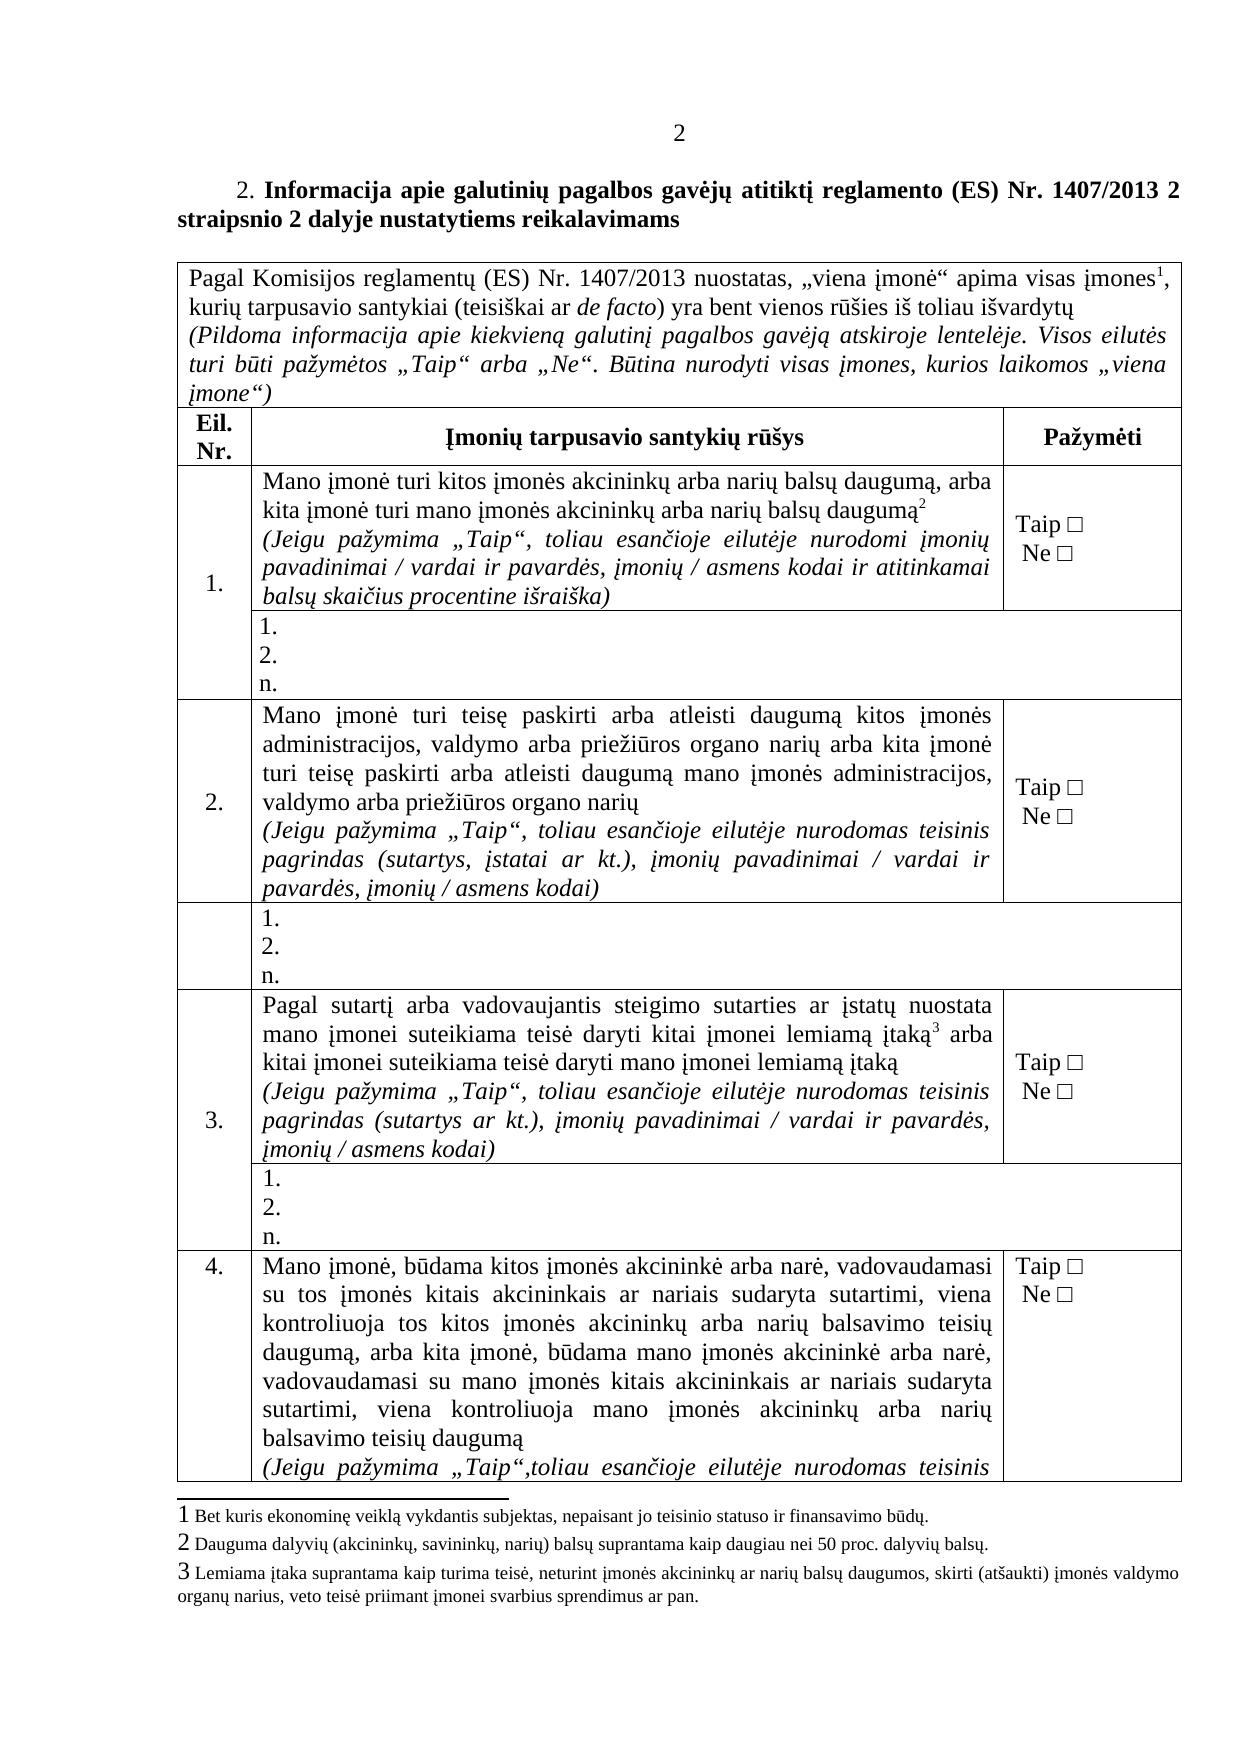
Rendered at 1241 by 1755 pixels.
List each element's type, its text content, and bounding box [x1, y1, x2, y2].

table_cell Taip □ Ne □ [1004, 1251, 1181, 1481]
table_cell Taip □ Ne □ [1004, 466, 1181, 610]
table_cell 1. [178, 466, 251, 699]
table_cell Pagal sutartį arba vadovaujantis steigimo sutarties ar įstatų nuostata mano įmonei suteikiama teisė daryti kitai įmonei lemiamą įtaką arba kitai įmonei suteikiama teisė daryti mano įmonei lemiamą įtaką (Jeigu pažymima „Taip“, toliau esančioje eilutėje nurodomas teisinis pagrindas (sutartys ar kt.), įmonių pavadinimai / vardai ir pavardės, įmonių / asmens kodai) [252, 990, 1003, 1162]
table_cell 3. [178, 990, 251, 1250]
table_cell Mano įmonė turi teisę paskirti arba atleisti daugumą kitos įmonės administracijos, valdymo arba priežiūros organo narių arba kita įmonė turi teisę paskirti arba atleisti daugumą mano įmonės administracijos, valdymo arba priežiūros organo narių (Jeigu pažymima „Taip“, toliau esančioje eilutėje nurodomas teisinis pagrindas (sutartys, įstatai ar kt.), įmonių pavadinimai / vardai ir pavardės, įmonių / asmens kodai) [252, 700, 1003, 902]
text 2. Informacija apie galutinių pagalbos gavėjų atitiktį reglamento (ES) Nr. 1407/2013 2 straipsnio 2 dalyje nustatytiems reikalavimams [177, 176, 1181, 233]
table_header Pagal Komisijos reglamentų (ES) Nr. 1407/2013 nuostatas, „viena įmonė“ apima visas įmones, kurių tarpusavio santykiai (teisiškai ar de facto) yra bent vienos rūšies iš toliau išvardytų (Pildoma informacija apie kiekvieną galutinį pagalbos gavėją atskiroje lentelėje. Visos eilutės turi būti pažymėtos „Taip“ arba „Ne“. Būtina nurodyti visas įmones, kurios laikomos „viena įmone“) [178, 263, 1181, 407]
table_cell Mano įmonė turi kitos įmonės akcininkų arba narių balsų daugumą, arba kita įmonė turi mano įmonės akcininkų arba narių balsų daugumą (Jeigu pažymima „Taip“, toliau esančioje eilutėje nurodomi įmonių pavadinimai / vardai ir pavardės, įmonių / asmens kodai ir atitinkamai balsų skaičius procentine išraiška) [252, 466, 1003, 610]
table_cell Eil. Nr. [178, 408, 251, 465]
table_cell Pažymėti [1004, 408, 1181, 465]
table_cell 1. 2. n. [252, 1164, 1181, 1250]
table_cell Įmonių tarpusavio santykių rūšys [252, 408, 1003, 465]
table_cell Mano įmonė, būdama kitos įmonės akcininkė arba narė, vadovaudamasi su tos įmonės kitais akcininkais ar nariais sudaryta sutartimi, viena kontroliuoja tos kitos įmonės akcininkų arba narių balsavimo teisių daugumą, arba kita įmonė, būdama mano įmonės akcininkė arba narė, vadovaudamasi su mano įmonės kitais akcininkais ar nariais sudaryta sutartimi, viena kontroliuoja mano įmonės akcininkų arba narių balsavimo teisių daugumą (Jeigu pažymima „Taip“,toliau esančioje eilutėje nurodomas teisinis [252, 1251, 1003, 1481]
table_cell 4. [178, 1251, 251, 1481]
table_cell Taip □ Ne □ [1004, 990, 1181, 1162]
table_cell 2. [178, 700, 251, 902]
table_cell 1. 2. n. [252, 903, 1181, 989]
table_cell Taip □ Ne □ [1004, 700, 1181, 902]
table_cell 1. 2. n. [252, 611, 1181, 699]
table_cell [178, 903, 251, 989]
